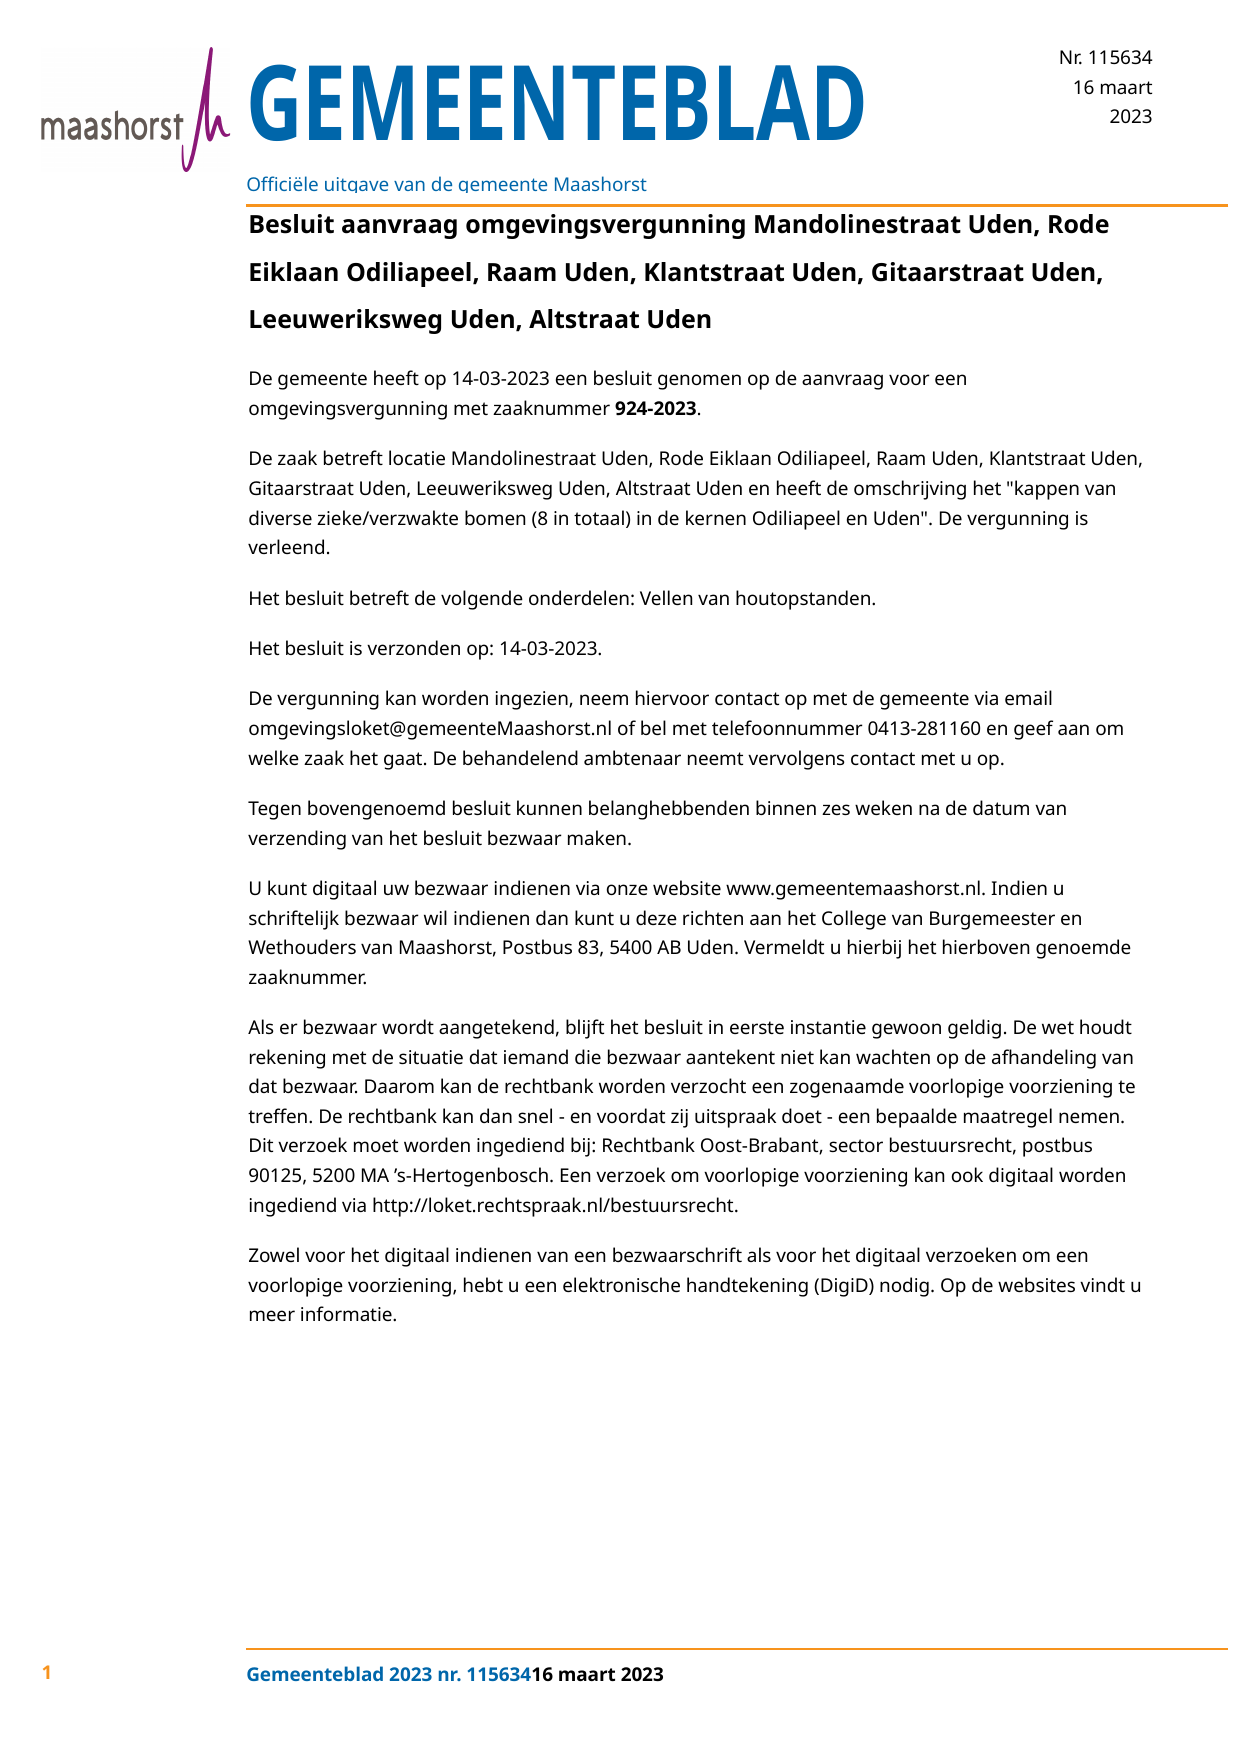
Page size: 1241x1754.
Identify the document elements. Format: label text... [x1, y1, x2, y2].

text De vergunning kan worden ingezien, neem hiervoor contact op met de gemeente via email omgevingsloket@gemeenteMaashorst.nl of bel met telefoonnummer 0413-281160 en geef aan om welke zaak het gaat. De behandelend ambtenaar neemt vervolgens contact met u op. [248, 686, 1152, 770]
text Als er bezwaar wordt aangetekend, blijft het besluit in eerste instantie gewoon geldig. De wet houdt rekening met de situatie dat iemand die bezwaar aantekent niet kan wachten op de afhandeling van dat bezwaar. Daarom kan de rechtbank worden verzocht een zogenaamde voorlopige voorziening te treffen. De rechtbank kan dan snel - en voordat zij uitspraak doet - een bepaalde maatregel nemen. Dit verzoek moet worden ingediend bij: Rechtbank Oost-Brabant, sector bestuursrecht, postbus 90125, 5200 MA ’s-Hertogenbosch. Een verzoek om voorlopige voorziening kan ook digitaal worden ingediend via http://loket.rechtspraak.nl/bestuursrecht. [248, 1014, 1152, 1217]
text Het besluit betreft de volgende onderdelen: Vellen van houtopstanden. [248, 585, 1152, 610]
text Tegen bovengenoemd besluit kunnen belanghebbenden binnen zes weken na de datum van verzending van het besluit bezwaar maken. [248, 795, 1152, 850]
text Besluit aanvraag omgevingsvergunning Mandolinestraat Uden, Rode Eiklaan Odiliapeel, Raam Uden, Klantstraat Uden, Gitaarstraat Uden, Leeuweriksweg Uden, Altstraat Uden [248, 207, 1152, 336]
text U kunt digitaal uw bezwaar indienen via onze website www.gemeentemaashorst.nl. Indien u schriftelijk bezwaar wil indienen dan kunt u deze richten aan het College van Burgemeester en Wethouders van Maashorst, Postbus 83, 5400 AB Uden. Vermeldt u hierbij het hierboven genoemde zaaknummer. [248, 875, 1152, 989]
text De zaak betreft locatie Mandolinestraat Uden, Rode Eiklaan Odiliapeel, Raam Uden, Klantstraat Uden, Gitaarstraat Uden, Leeuweriksweg Uden, Altstraat Uden en heeft de omschrijving het "kappen van diverse zieke/verzwakte bomen (8 in totaal) in de kernen Odiliapeel en Uden". De vergunning is verleend. [248, 446, 1152, 560]
text De gemeente heeft op 14-03-2023 een besluit genomen op de aanvraag voor een omgevingsvergunning met zaaknummer 924-2023. [248, 366, 1152, 421]
text Het besluit is verzonden op: 14-03-2023. [248, 635, 1152, 661]
text Zowel voor het digitaal indienen van een bezwaarschrift als voor het digitaal verzoeken om een voorlopige voorziening, hebt u een elektronische handtekening (DigiD) nodig. Op de websites vindt u meer informatie. [248, 1242, 1152, 1327]
picture [41, 47, 231, 172]
